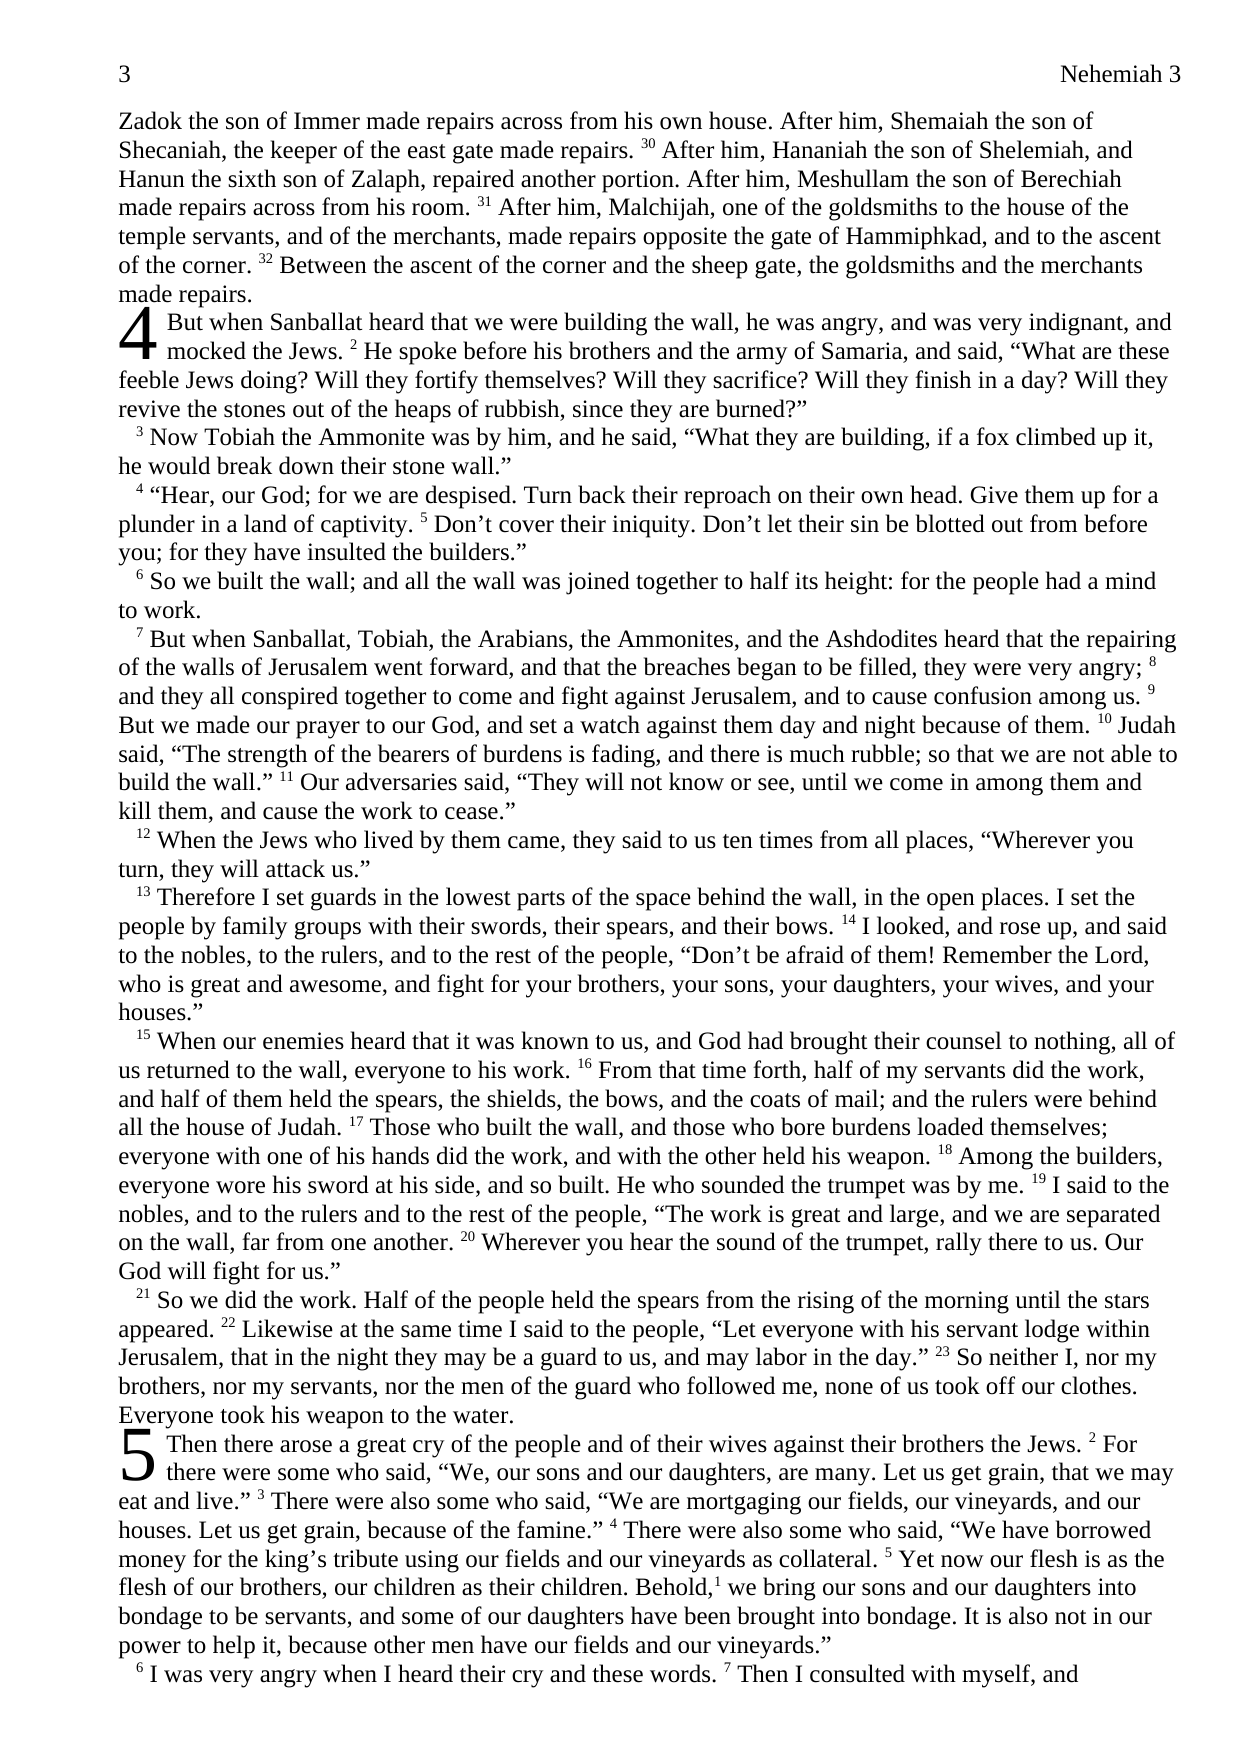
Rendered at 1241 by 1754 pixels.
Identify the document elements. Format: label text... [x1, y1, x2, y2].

text 6 So we built the wall; and all the wall was joined together to half its height: for the people had a mind to work. [118, 566, 1181, 624]
text 4But when Sanballat heard that we were building the wall, he was angry, and was very indignant, and mocked the Jews. 2 He spoke before his brothers and the army of Samaria, and said, “What are these feeble Jews doing? Will they fortify themselves? Will they sacrifice? Will they finish in a day? Will they revive the stones out of the heaps of rubbish, since they are burned?” [118, 307, 1181, 422]
text Zadok the son of Immer made repairs across from his own house. After him, Shemaiah the son of Shecaniah, the keeper of the east gate made repairs. 30 After him, Hananiah the son of Shelemiah, and Hanun the sixth son of Zalaph, repaired another portion. After him, Meshullam the son of Berechiah made repairs across from his room. 31 After him, Malchijah, one of the goldsmiths to the house of the temple servants, and of the merchants, made repairs opposite the gate of Hammiphkad, and to the ascent of the corner. 32 Between the ascent of the corner and the sheep gate, the goldsmiths and the merchants made repairs. [118, 106, 1181, 307]
text 3 Now Tobiah the Ammonite was by him, and he said, “What they are building, if a fox climbed up it, he would break down their stone wall.” [118, 422, 1181, 480]
text 6 I was very angry when I heard their cry and these words. 7 Then I consulted with myself, and [118, 1659, 1181, 1687]
text 7 But when Sanballat, Tobiah, the Arabians, the Ammonites, and the Ashdodites heard that the repairing of the walls of Jerusalem went forward, and that the breaches began to be filled, they were very angry; 8 and they all conspired together to come and fight against Jerusalem, and to cause confusion among us. 9 But we made our prayer to our God, and set a watch against them day and night because of them. 10 Judah said, “The strength of the bearers of burdens is fading, and there is much rubble; so that we are not able to build the wall.” 11 Our adversaries said, “They will not know or see, until we come in among them and kill them, and cause the work to cease.” [118, 624, 1181, 825]
text 15 When our enemies heard that it was known to us, and God had brought their counsel to nothing, all of us returned to the wall, everyone to his work. 16 From that time forth, half of my servants did the work, and half of them held the spears, the shields, the bows, and the coats of mail; and the rulers were behind all the house of Judah. 17 Those who built the wall, and those who bore burdens loaded themselves; everyone with one of his hands did the work, and with the other held his weapon. 18 Among the builders, everyone wore his sword at his side, and so built. He who sounded the trumpet was by me. 19 I said to the nobles, and to the rulers and to the rest of the people, “The work is great and large, and we are separated on the wall, far from one another. 20 Wherever you hear the sound of the trumpet, rally there to us. Our God will fight for us.” [118, 1026, 1181, 1285]
text 21 So we did the work. Half of the people held the spears from the rising of the morning until the stars appeared. 22 Likewise at the same time I said to the people, “Let everyone with his servant lodge within Jerusalem, that in the night they may be a guard to us, and may labor in the day.” 23 So neither I, nor my brothers, nor my servants, nor the men of the guard who followed me, none of us took off our clothes. Everyone took his weapon to the water. [118, 1285, 1181, 1429]
text 13 Therefore I set guards in the lowest parts of the space behind the wall, in the open places. I set the people by family groups with their swords, their spears, and their bows. 14 I looked, and rose up, and said to the nobles, to the rulers, and to the rest of the people, “Don’t be afraid of them! Remember the Lord, who is great and awesome, and fight for your brothers, your sons, your daughters, your wives, and your houses.” [118, 882, 1181, 1026]
text 5Then there arose a great cry of the people and of their wives against their brothers the Jews. 2 For there were some who said, “We, our sons and our daughters, are many. Let us get grain, that we may eat and live.” 3 There were also some who said, “We are mortgaging our fields, our vineyards, and our houses. Let us get grain, because of the famine.” 4 There were also some who said, “We have borrowed money for the king’s tribute using our fields and our vineyards as collateral. 5 Yet now our flesh is as the flesh of our brothers, our children as their children. Behold,1 we bring our sons and our daughters into bondage to be servants, and some of our daughters have been brought into bondage. It is also not in our power to help it, because other men have our fields and our vineyards.” [118, 1429, 1181, 1659]
text 4 “Hear, our God; for we are despised. Turn back their reproach on their own head. Give them up for a plunder in a land of captivity. 5 Don’t cover their iniquity. Don’t let their sin be blotted out from before you; for they have insulted the builders.” [118, 480, 1181, 566]
text 12 When the Jews who lived by them came, they said to us ten times from all places, “Wherever you turn, they will attack us.” [118, 825, 1181, 882]
